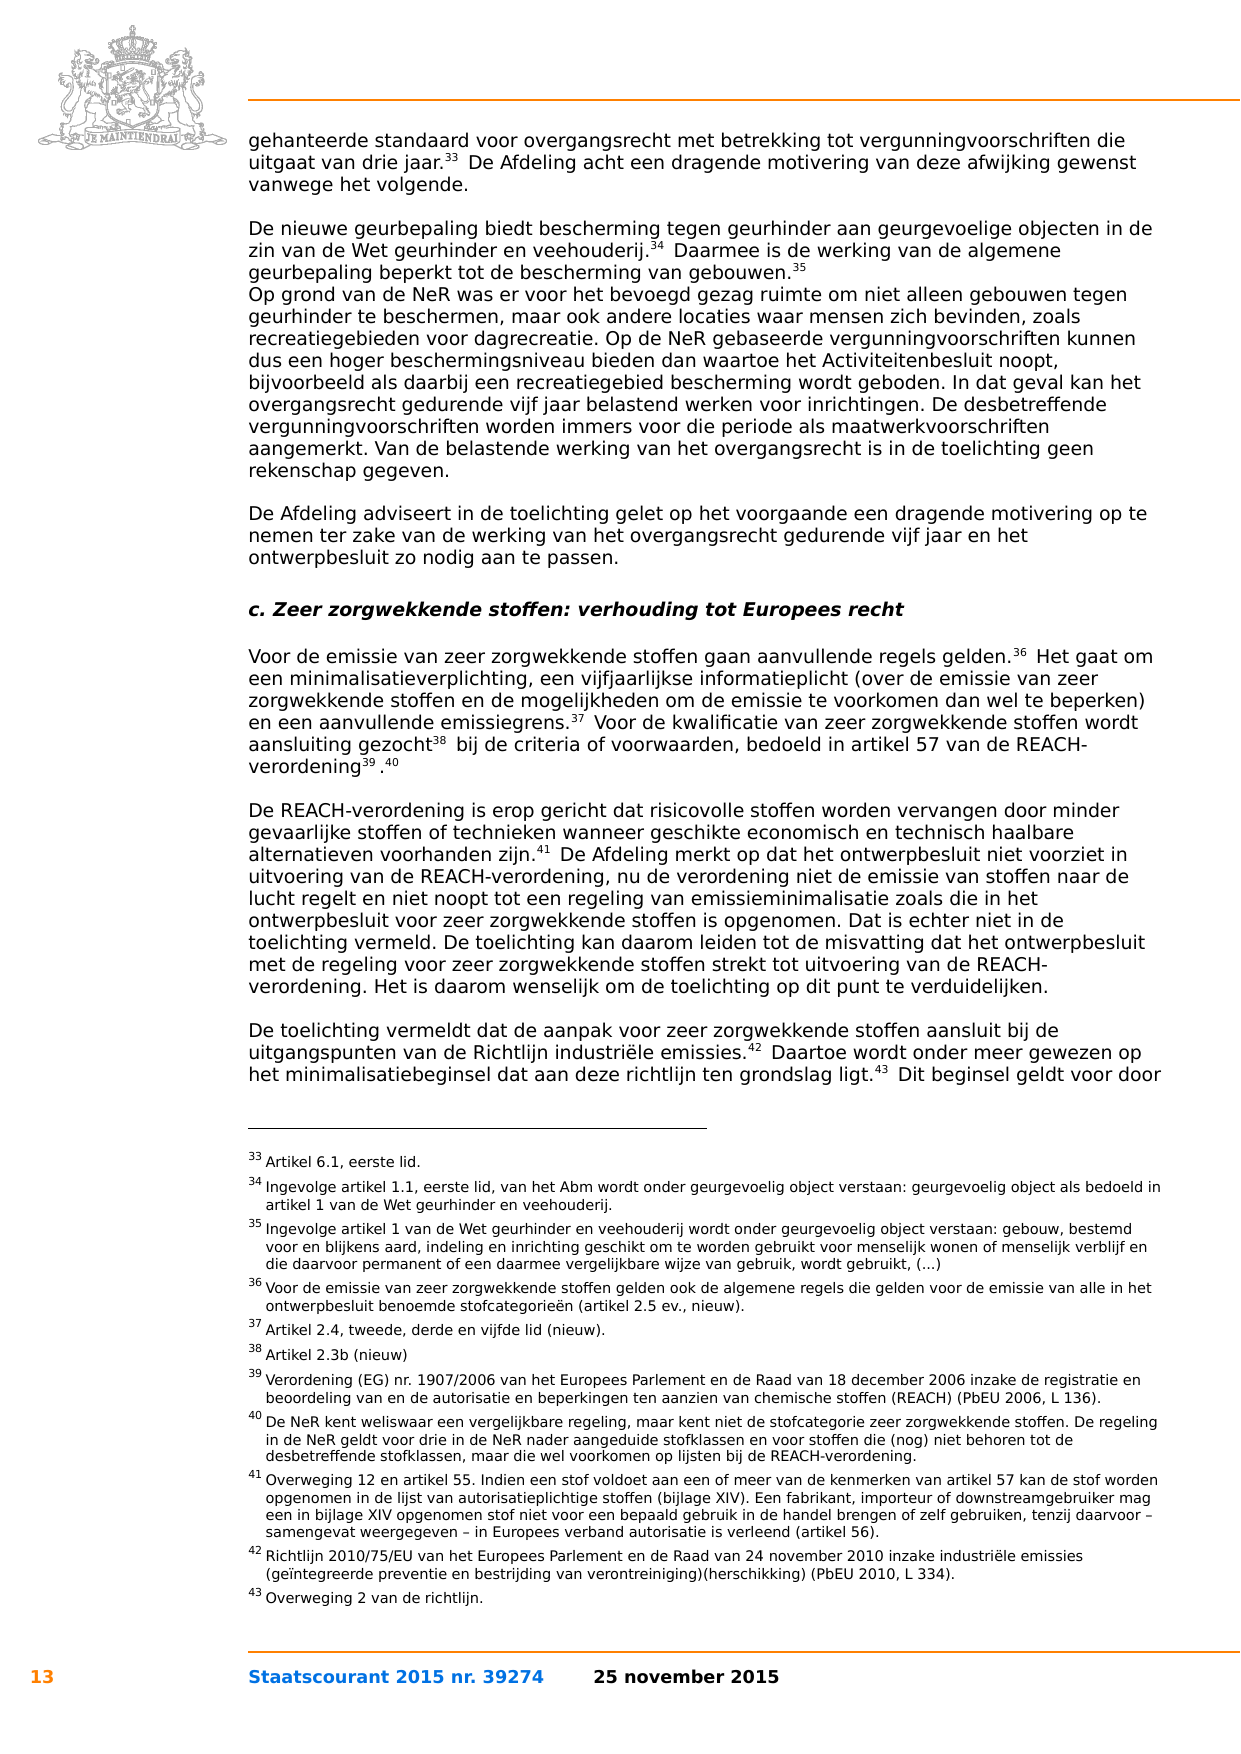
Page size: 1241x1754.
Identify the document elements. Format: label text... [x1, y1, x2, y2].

text Artikel 2.3b (nieuw) [248, 1343, 1163, 1365]
text De nieuwe geurbepaling biedt bescherming tegen geurhinder aan geurgevoelige objecten in de zin van de Wet geurhinder en veehouderij. Daarmee is de werking van de algemene geurbepaling beperkt tot de bescherming van gebouwen. [248, 218, 1163, 284]
picture [38, 25, 227, 150]
text Artikel 2.4, tweede, derde en vijfde lid (nieuw). [248, 1318, 1163, 1340]
text Overweging 12 en artikel 55. Indien een stof voldoet aan een of meer van de kenmerken van artikel 57 kan de stof worden opgenomen in de lijst van autorisatieplichtige stoffen (bijlage XIV). Een fabrikant, importeur of downstreamgebruiker mag een in bijlage XIV opgenomen stof niet voor een bepaald gebruik in de handel brengen of zelf gebruiken, tenzij daarvoor – samengevat weergegeven – in Europees verband autorisatie is verleend (artikel 56). [248, 1468, 1163, 1541]
text De REACH-verordening is erop gericht dat risicovolle stoffen worden vervangen door minder gevaarlijke stoffen of technieken wanneer geschikte economisch en technisch haalbare alternatieven voorhanden zijn. De Afdeling merkt op dat het ontwerpbesluit niet voorziet in uitvoering van de REACH-verordening, nu de verordening niet de emissie van stoffen naar de lucht regelt en niet noopt tot een regeling van emissieminimalisatie zoals die in het ontwerpbesluit voor zeer zorgwekkende stoffen is opgenomen. Dat is echter niet in de toelichting vermeld. De toelichting kan daarom leiden tot de misvatting dat het ontwerpbesluit met de regeling voor zeer zorgwekkende stoffen strekt tot uitvoering van de REACH-verordening. Het is daarom wenselijk om de toelichting op dit punt te verduidelijken. [248, 800, 1163, 998]
text gehanteerde standaard voor overgangsrecht met betrekking tot vergunningvoorschriften die uitgaat van drie jaar. De Afdeling acht een dragende motivering van deze afwijking gewenst vanwege het volgende. [248, 130, 1163, 196]
text Voor de emissie van zeer zorgwekkende stoffen gaan aanvullende regels gelden. Het gaat om een minimalisatieverplichting, een vijfjaarlijkse informatieplicht (over de emissie van zeer zorgwekkende stoffen en de mogelijkheden om de emissie te voorkomen dan wel te beperken) en een aanvullende emissiegrens. Voor de kwalificatie van zeer zorgwekkende stoffen wordt aansluiting gezocht bij de criteria of voorwaarden, bedoeld in artikel 57 van de REACH-verordening. [248, 646, 1163, 778]
text Overweging 2 van de richtlijn. [248, 1586, 1163, 1608]
text Voor de emissie van zeer zorgwekkende stoffen gelden ook de algemene regels die gelden voor de emissie van alle in het ontwerpbesluit benoemde stofcategorieën (artikel 2.5 ev., nieuw). [248, 1276, 1163, 1315]
text Richtlijn 2010/75/EU van het Europees Parlement en de Raad van 24 november 2010 inzake industriële emissies (geïntegreerde preventie en bestrijding van verontreiniging)(herschikking) (PbEU 2010, L 334). [248, 1544, 1163, 1583]
text Verordening (EG) nr. 1907/2006 van het Europees Parlement en de Raad van 18 december 2006 inzake de registratie en beoordeling van en de autorisatie en beperkingen ten aanzien van chemische stoffen (REACH) (PbEU 2006, L 136). [248, 1368, 1163, 1407]
text Ingevolge artikel 1.1, eerste lid, van het Abm wordt onder geurgevoelig object verstaan: geurgevoelig object als bedoeld in artikel 1 van de Wet geurhinder en veehouderij. [248, 1175, 1163, 1214]
text De toelichting vermeldt dat de aanpak voor zeer zorgwekkende stoffen aansluit bij de uitgangspunten van de Richtlijn industriële emissies. Daartoe wordt onder meer gewezen op het minimalisatiebeginsel dat aan deze richtlijn ten grondslag ligt. Dit beginsel geldt voor door [248, 1020, 1163, 1086]
text De NeR kent weliswaar een vergelijkbare regeling, maar kent niet de stofcategorie zeer zorgwekkende stoffen. De regeling in de NeR geldt voor drie in de NeR nader aangeduide stofklassen en voor stoffen die (nog) niet behoren tot de desbetreffende stofklassen, maar die wel voorkomen op lijsten bij de REACH-verordening. [248, 1409, 1163, 1465]
text Op grond van de NeR was er voor het bevoegd gezag ruimte om niet alleen gebouwen tegen geurhinder te beschermen, maar ook andere locaties waar mensen zich bevinden, zoals recreatiegebieden voor dagrecreatie. Op de NeR gebaseerde vergunningvoorschriften kunnen dus een hoger beschermingsniveau bieden dan waartoe het Activiteitenbesluit noopt, bijvoorbeeld als daarbij een recreatiegebied bescherming wordt geboden. In dat geval kan het overgangsrecht gedurende vijf jaar belastend werken voor inrichtingen. De desbetreffende vergunningvoorschriften worden immers voor die periode als maatwerkvoorschriften aangemerkt. Van de belastende werking van het overgangsrecht is in de toelichting geen rekenschap gegeven. [248, 284, 1163, 481]
subtitle c. Zeer zorgwekkende stoffen: verhouding tot Europees recht [248, 599, 1163, 621]
text Artikel 6.1, eerste lid. [248, 1150, 1163, 1172]
text Ingevolge artikel 1 van de Wet geurhinder en veehouderij wordt onder geurgevoelig object verstaan: gebouw, bestemd voor en blijkens aard, indeling en inrichting geschikt om te worden gebruikt voor menselijk wonen of menselijk verblijf en die daarvoor permanent of een daarmee vergelijkbare wijze van gebruik, wordt gebruikt, (...) [248, 1217, 1163, 1273]
text De Afdeling adviseert in de toelichting gelet op het voorgaande een dragende motivering op te nemen ter zake van de werking van het overgangsrecht gedurende vijf jaar en het ontwerpbesluit zo nodig aan te passen. [248, 503, 1163, 569]
